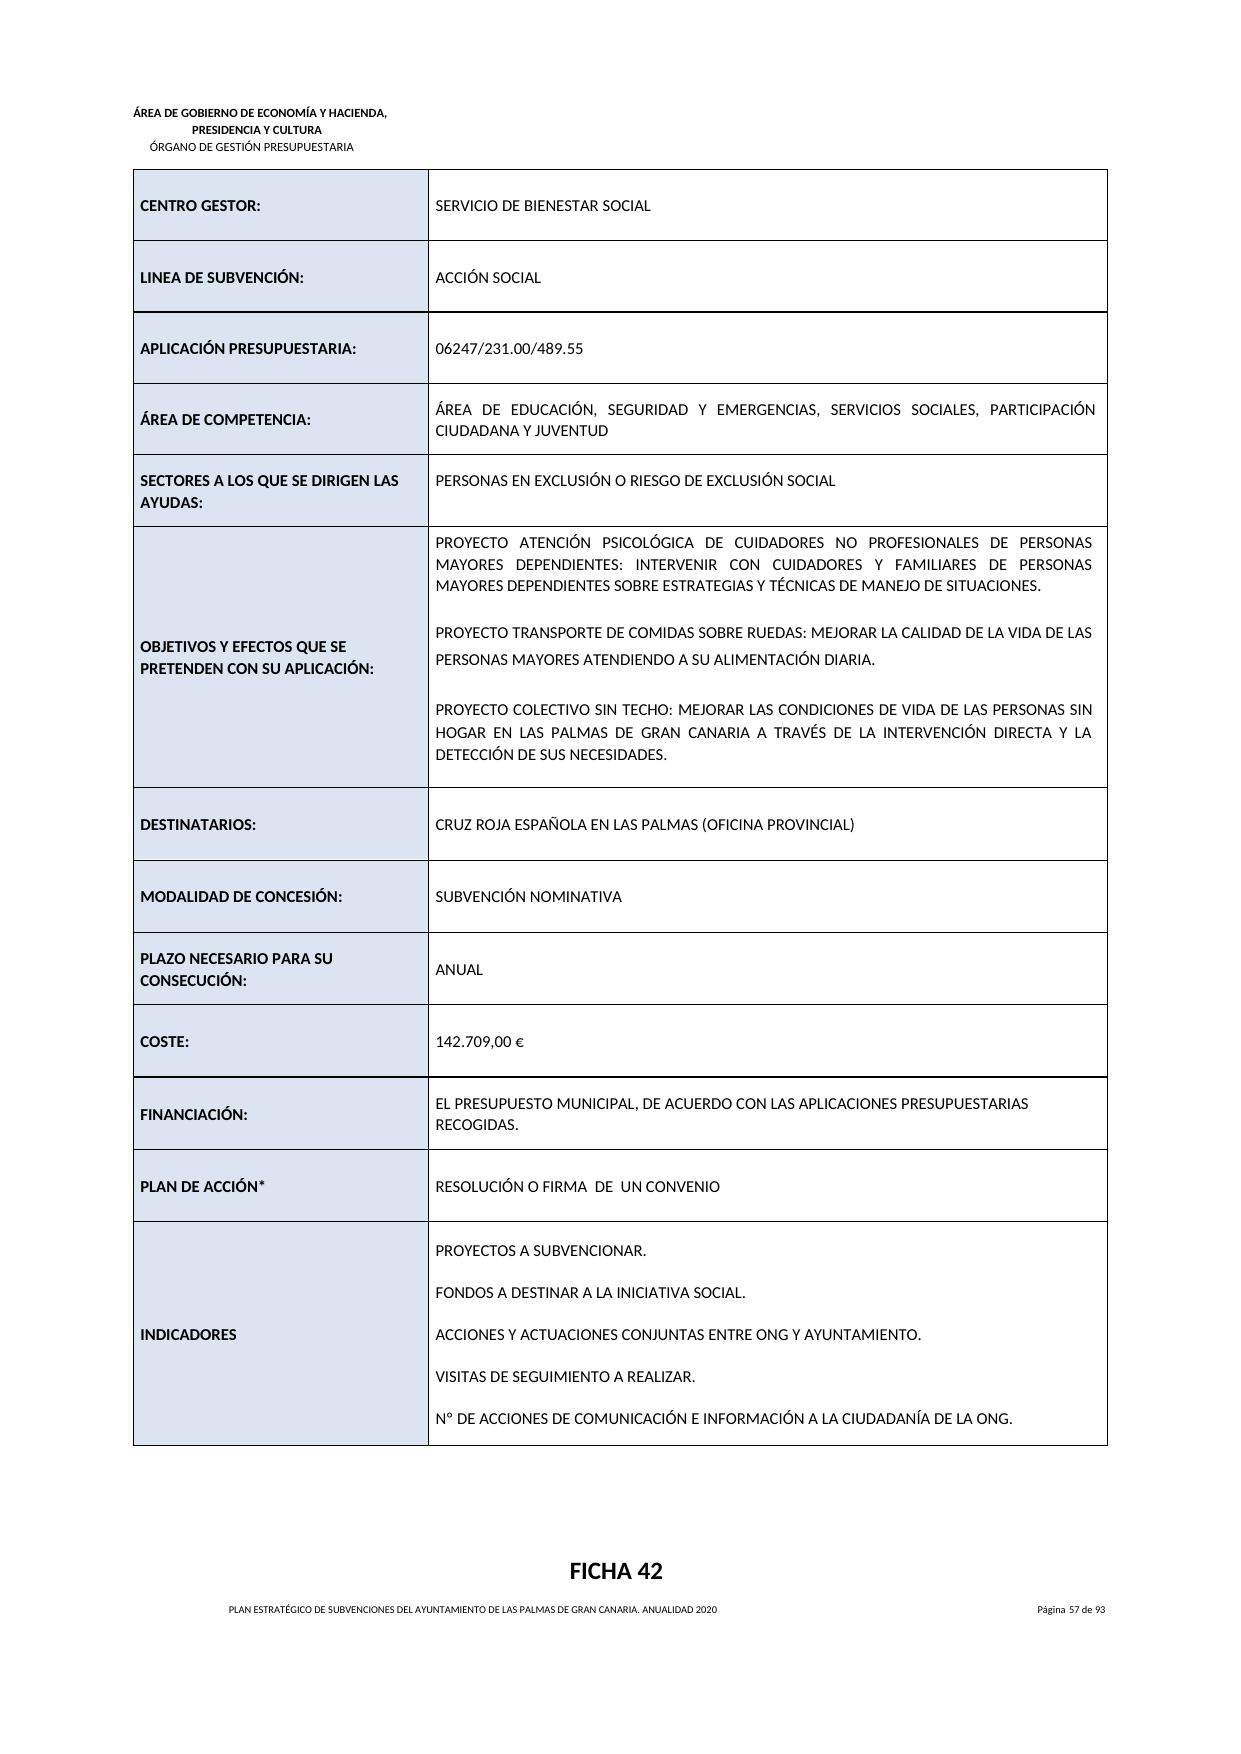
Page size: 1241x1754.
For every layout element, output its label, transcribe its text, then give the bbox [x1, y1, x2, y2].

table_cell 142.709,00 € [429, 1005, 1107, 1076]
table_header SERVICIO DE BIENESTAR SOCIAL [429, 170, 1107, 240]
table_cell DESTINATARIOS: [134, 788, 428, 859]
table_cell ANUAL [429, 933, 1107, 1004]
table_cell 06247/231.00/489.55 [429, 313, 1107, 383]
table_cell ÁREA DE COMPETENCIA: [134, 384, 428, 454]
table_cell ACCIÓN SOCIAL [429, 241, 1107, 311]
table_cell COSTE: [134, 1005, 428, 1076]
table_cell FINANCIACIÓN: [134, 1078, 428, 1149]
table_cell ÁREA DE EDUCACIÓN, SEGURIDAD Y EMERGENCIAS, SERVICIOS SOCIALES, PARTICIPACIÓN CIUDADANA Y JUVENTUD [429, 384, 1107, 454]
text FICHA 42 [60, 1555, 668, 1586]
table_cell MODALIDAD DE CONCESIÓN: [134, 861, 428, 932]
table_cell EL PRESUPUESTO MUNICIPAL, DE ACUERDO CON LAS APLICACIONES PRESUPUESTARIAS RECOGIDAS. [429, 1078, 1107, 1149]
table_cell SUBVENCIÓN NOMINATIVA [429, 861, 1107, 932]
table_header CENTRO GESTOR: [134, 170, 428, 240]
table_cell OBJETIVOS Y EFECTOS QUE SE PRETENDEN CON SU APLICACIÓN: [134, 527, 428, 787]
table_cell CRUZ ROJA ESPAÑOLA EN LAS PALMAS (OFICINA PROVINCIAL) [429, 788, 1107, 859]
table_cell PROYECTOS A SUBVENCIONAR. FONDOS A DESTINAR A LA INICIATIVA SOCIAL. ACCIONES Y ACTUACIONES CONJUNTAS ENTRE ONG Y AYUNTAMIENTO. VISITAS DE SEGUIMIENTO A REALIZAR. Nº DE ACCIONES DE COMUNICACIÓN E INFORMACIÓN A LA CIUDADANÍA DE LA ONG. [429, 1222, 1107, 1445]
table_cell APLICACIÓN PRESUPUESTARIA: [134, 313, 428, 383]
table_cell PLAZO NECESARIO PARA SU CONSECUCIÓN: [134, 933, 428, 1004]
table_cell INDICADORES [134, 1222, 428, 1445]
table_cell PERSONAS EN EXCLUSIÓN O RIESGO DE EXCLUSIÓN SOCIAL [429, 455, 1107, 526]
table_cell RESOLUCIÓN O FIRMA DE UN CONVENIO [429, 1150, 1107, 1221]
table_cell SECTORES A LOS QUE SE DIRIGEN LAS AYUDAS: [134, 455, 428, 526]
table_cell PROYECTO ATENCIÓN PSICOLÓGICA DE CUIDADORES NO PROFESIONALES DE PERSONAS MAYORES DEPENDIENTES: INTERVENIR CON CUIDADORES Y FAMILIARES DE PERSONAS MAYORES DEPENDIENTES SOBRE ESTRATEGIAS Y TÉCNICAS DE MANEJO DE SITUACIONES. PROYECTO TRANSPORTE DE COMIDAS SOBRE RUEDAS: MEJORAR LA CALIDAD DE LA VIDA DE LAS PERSONAS MAYORES ATENDIENDO A SU ALIMENTACIÓN DIARIA. PROYECTO COLECTIVO SIN TECHO: MEJORAR LAS CONDICIONES DE VIDA DE LAS PERSONAS SIN HOGAR EN LAS PALMAS DE GRAN CANARIA A TRAVÉS DE LA INTERVENCIÓN DIRECTA Y LA DETECCIÓN DE SUS NECESIDADES. [429, 527, 1107, 787]
table_cell PLAN DE ACCIÓN* [134, 1150, 428, 1221]
table_cell LINEA DE SUBVENCIÓN: [134, 241, 428, 311]
